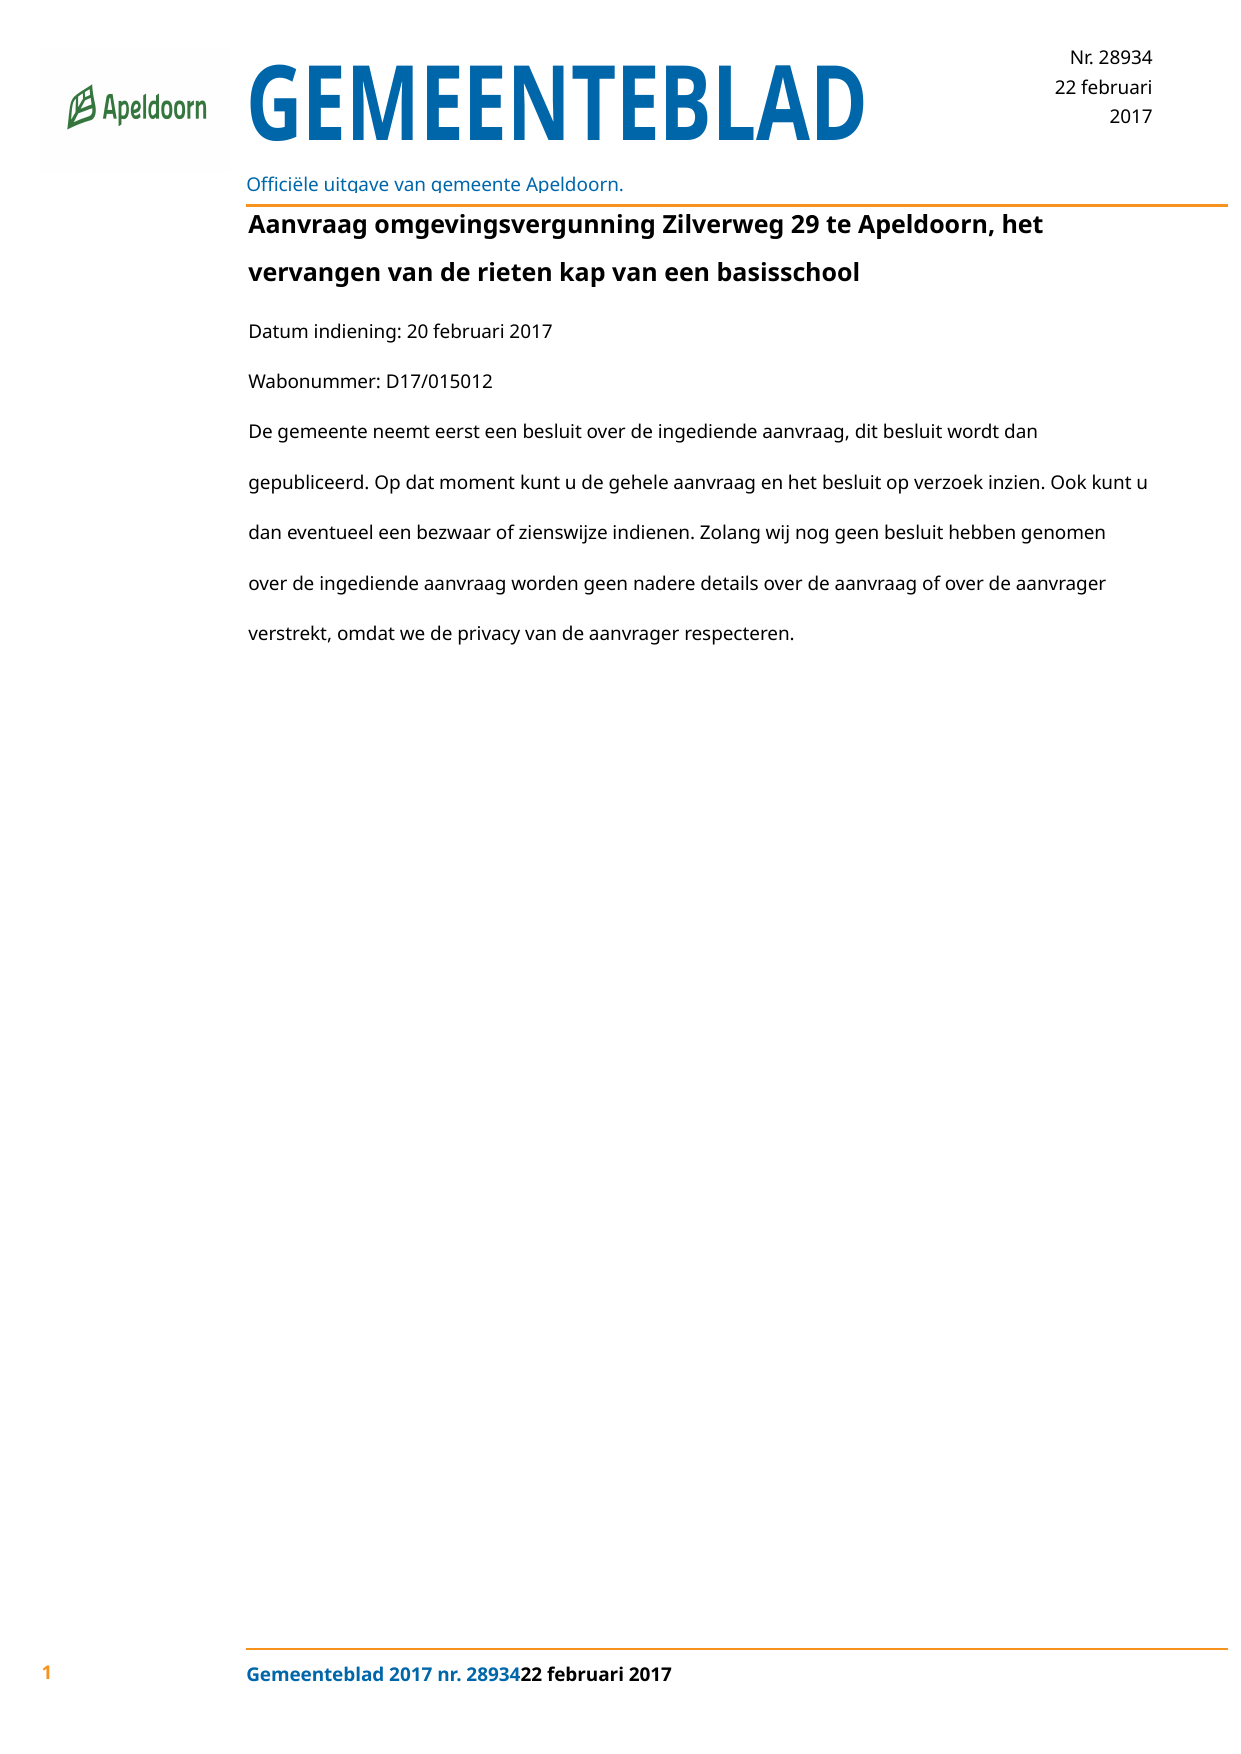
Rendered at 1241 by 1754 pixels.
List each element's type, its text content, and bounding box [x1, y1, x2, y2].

text Datum indiening: 20 februari 2017 [248, 318, 1152, 344]
picture [41, 47, 231, 172]
text Aanvraag omgevingsvergunning Zilverweg 29 te Apeldoorn, het vervangen van de rieten kap van een basisschool [248, 207, 1152, 288]
text verstrekt, omdat we de privacy van de aanvrager respecteren. [248, 620, 1152, 646]
text Wabonummer: D17/015012 [248, 368, 1152, 394]
text dan eventueel een bezwaar of zienswijze indienen. Zolang wij nog geen besluit hebben genomen [248, 519, 1152, 545]
text over de ingediende aanvraag worden geen nadere details over de aanvraag of over de aanvrager [248, 570, 1152, 596]
text De gemeente neemt eerst een besluit over de ingediende aanvraag, dit besluit wordt dan [248, 419, 1152, 444]
text gepubliceerd. Op dat moment kunt u de gehele aanvraag en het besluit op verzoek inzien. Ook kunt u [248, 469, 1152, 495]
